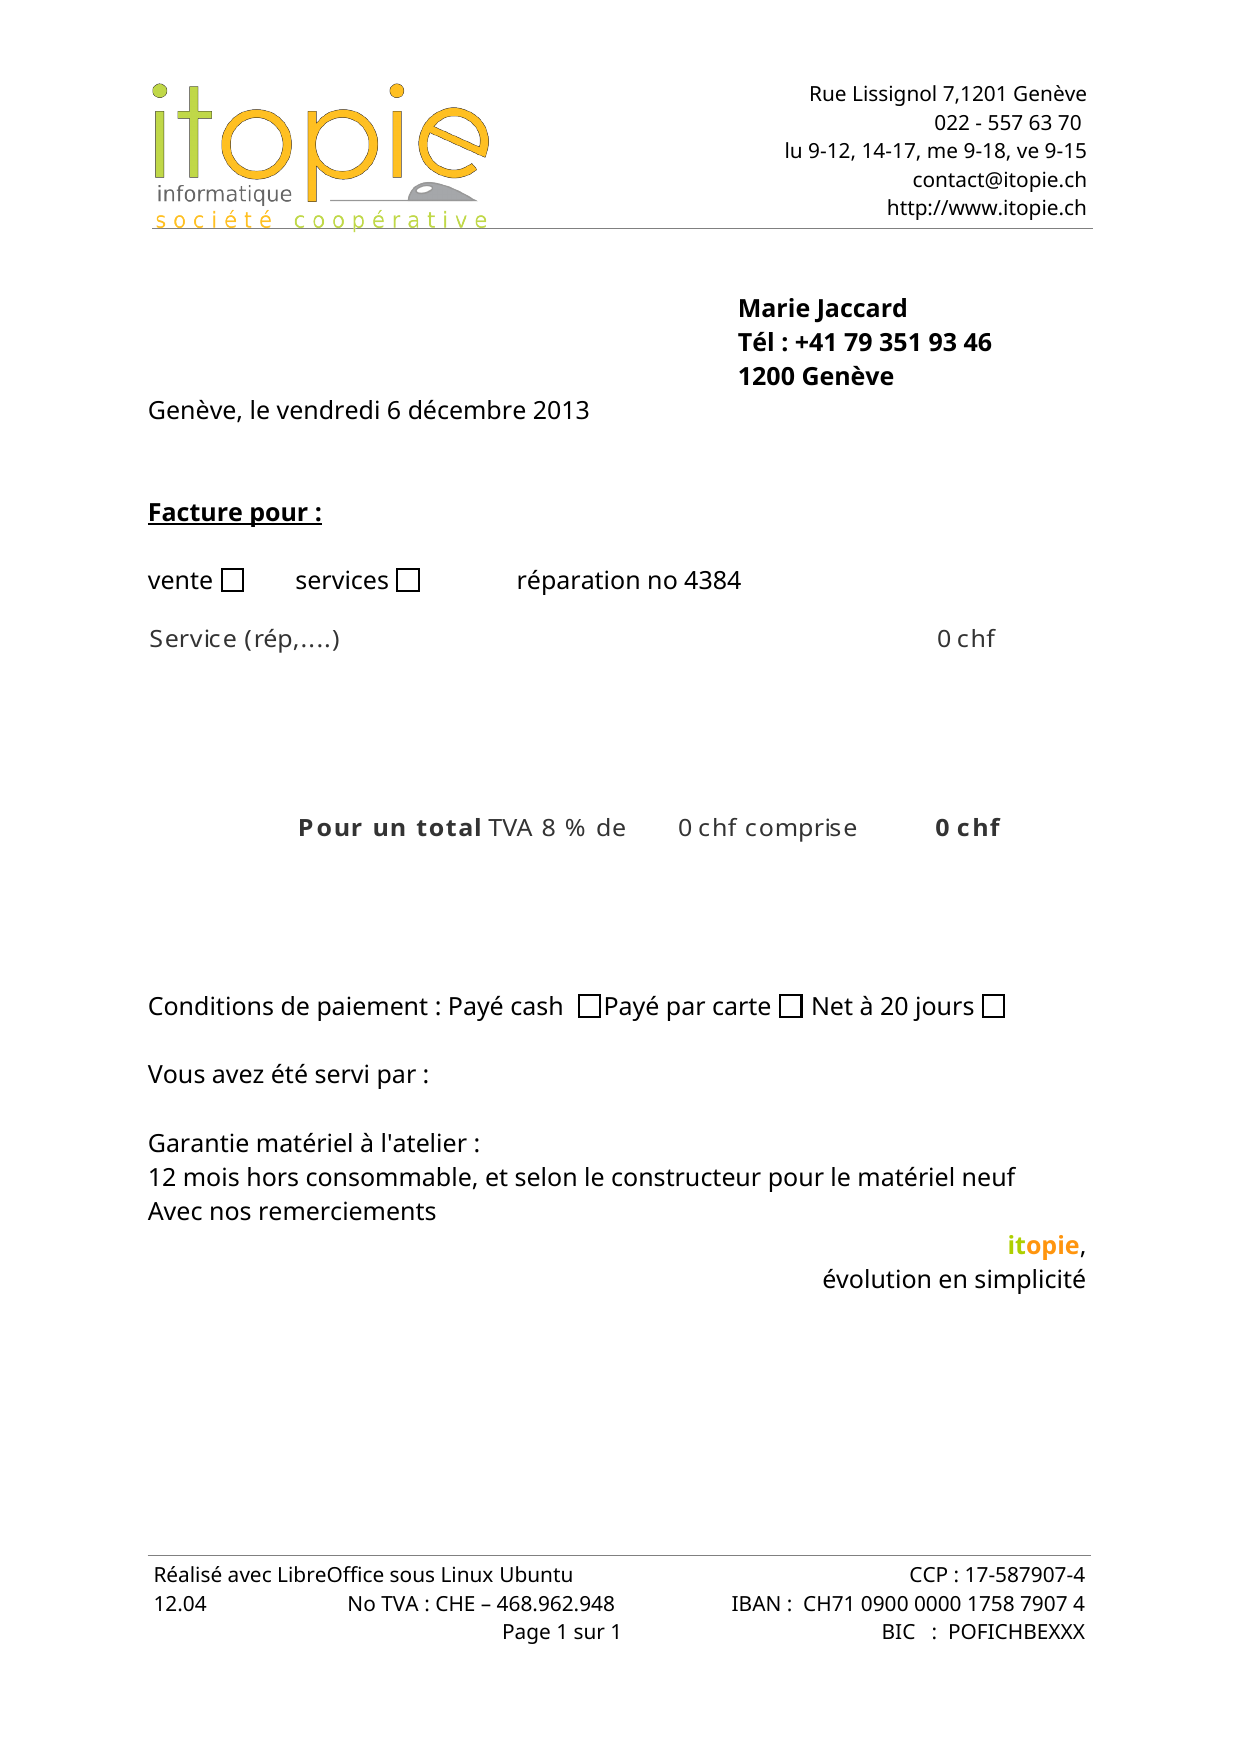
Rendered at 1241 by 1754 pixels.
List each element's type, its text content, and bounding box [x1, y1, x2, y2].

text évolution en simplicité [148, 1262, 1093, 1296]
text Avec nos remerciements [148, 1193, 1093, 1227]
text Garantie matériel à l'atelier : [148, 1125, 1093, 1159]
text 1200 Genève [148, 358, 1093, 392]
text Conditions de paiement : Payé cash Payé par carte Net à 20 jours [148, 989, 1093, 1023]
text Tél : +41 79 351 93 46 [148, 324, 1093, 358]
text Genève, le vendredi 6 décembre 2013 [148, 392, 1093, 427]
text Vous avez été servi par : [148, 1057, 1093, 1091]
text itopie, [148, 1227, 1093, 1262]
picture [138, 72, 500, 244]
text 12 mois hors consommable, et selon le constructeur pour le matériel neuf [148, 1159, 1093, 1193]
text vente services réparation no 4384 [148, 563, 1093, 597]
text Marie Jaccard [148, 290, 1093, 324]
text Facture pour : [148, 495, 1093, 529]
